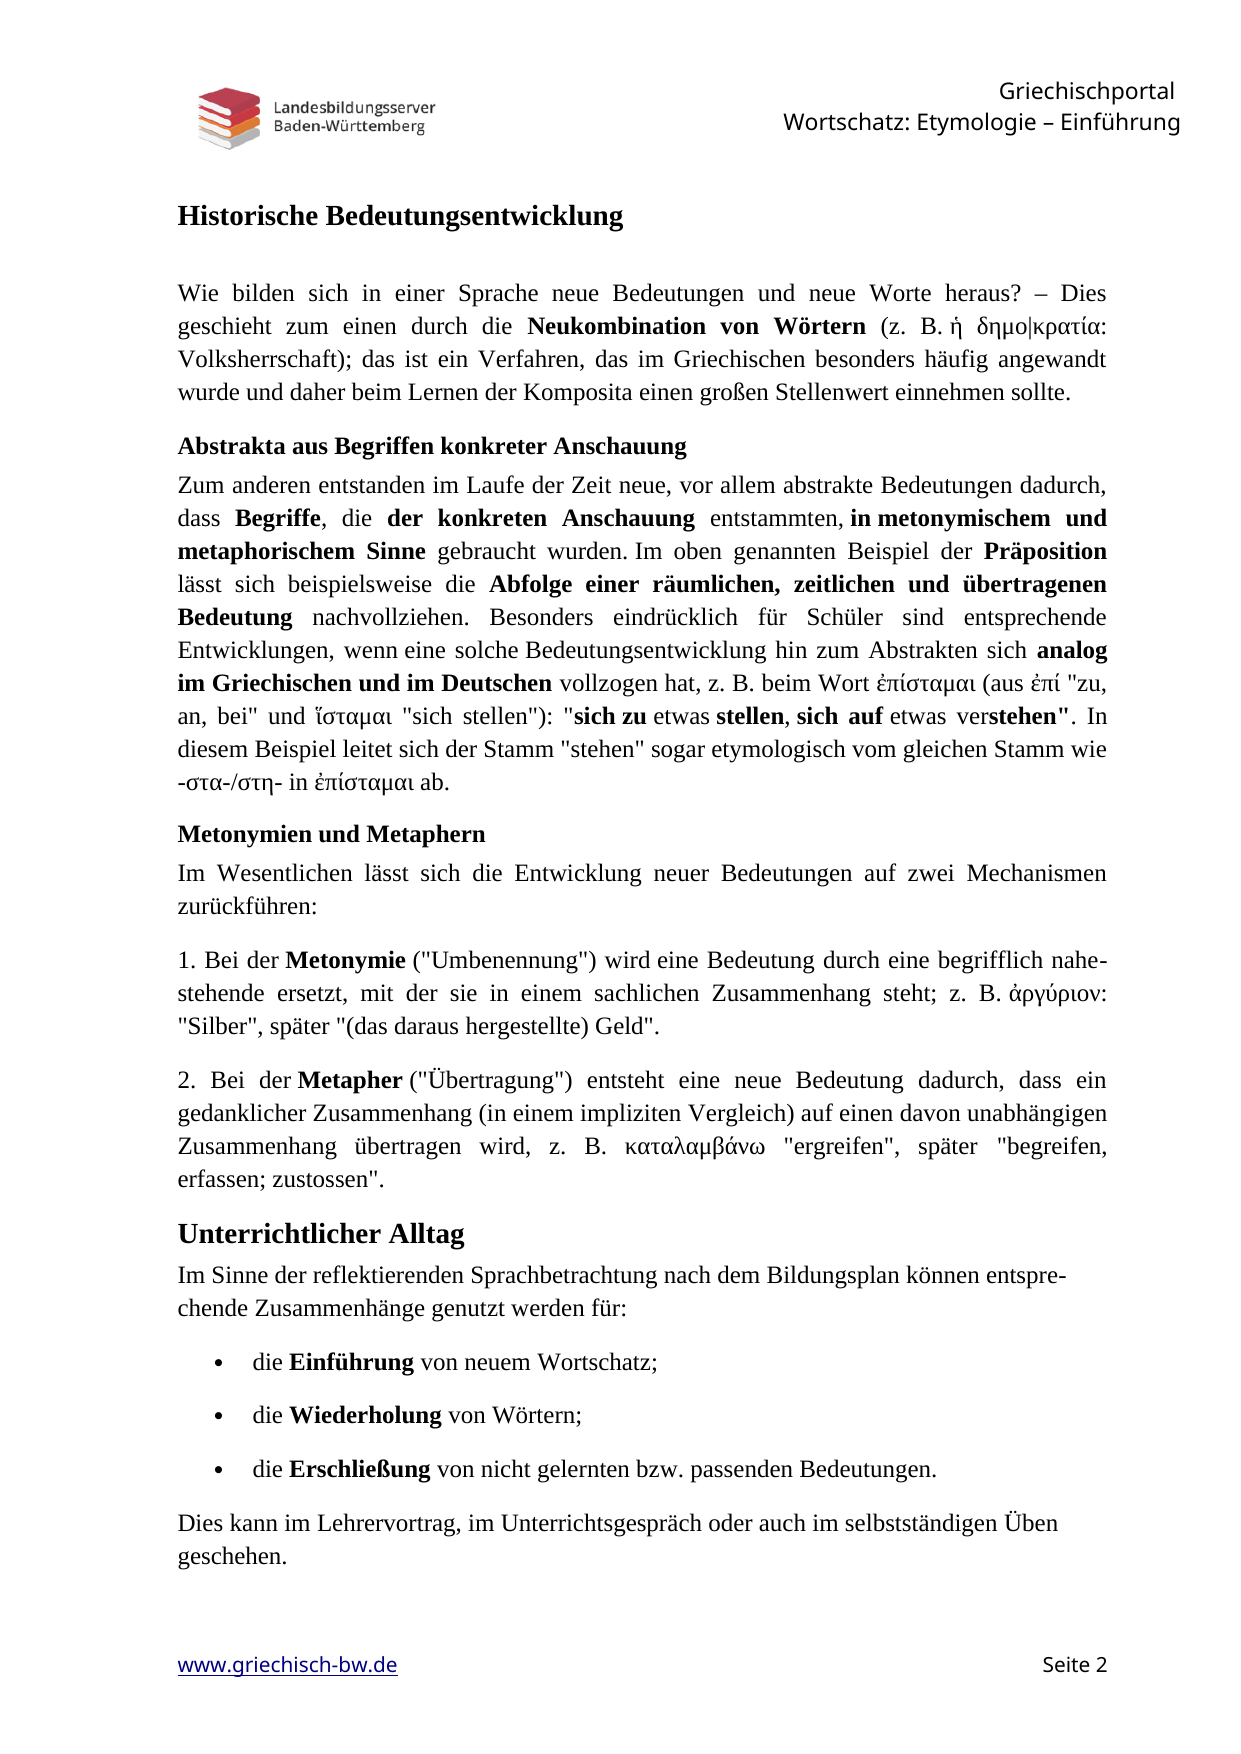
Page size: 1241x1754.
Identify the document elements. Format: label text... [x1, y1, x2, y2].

text Dies kann im Lehrervortrag, im Unterrichtsgespräch oder auch im selbstständigen Üben geschehen. [177, 1508, 1107, 1570]
text 1. Bei der Metonymie ("Umbenennung") wird eine Bedeutung durch eine begrifflich nahe­stehende ersetzt, mit der sie in einem sachlichen Zusammenhang steht; z. B. ἀργύριον: "Silber", später "(das daraus hergestellte) Geld". [177, 945, 1107, 1040]
text 2. Bei der Metapher ("Übertragung") entsteht eine neue Bedeutung dadurch, dass ein gedank­licher Zusammenhang (in einem impliziten Vergleich) auf einen davon unabhängigen Zusam­menhang übertragen wird, z. B. καταλαμβάνω "ergreifen", später "begreifen, erfassen; zustos­sen". [177, 1065, 1107, 1193]
text Zum anderen entstanden im Laufe der Zeit neue, vor allem abstrakte Bedeutungen dadurch, dass Begriffe, die der konkreten Anschauung entstammten, in metonymischem und metaphorischem Sinne gebraucht wurden. Im oben genannten Beispiel der Präposition lässt sich beispielsweise die Abfolge einer räumlichen, zeitlichen und übertragenen Bedeutung nachvollziehen. Besonders eindrücklich für Schüler sind entsprechende Entwicklungen, wenn eine solche Bedeutungsentwicklung hin zum Abstrakten sich analog im Griechischen und im Deutschen vollzogen hat, z. B. beim Wort ἐπίσταμαι (aus ἐπί "zu, an, bei" und ἵσταμαι "sich stellen"): "sich zu etwas stellen, sich auf etwas verstehen". In diesem Beispiel leitet sich der Stamm "stehen" sogar etymologisch vom gleichen Stamm wie -στα-/στη- in ἐπίσταμαι ab. [177, 470, 1107, 796]
list die Wiederholung von Wörtern; [215, 1401, 1107, 1429]
subtitle Metonymien und Metaphern [177, 819, 1107, 848]
subtitle Historische Bedeutungsentwicklung [177, 198, 1107, 232]
text Im Wesentlichen lässt sich die Entwicklung neuer Bedeutungen auf zwei Mechanismen zurückführen: [177, 858, 1107, 920]
list die Erschließung von nicht gelernten bzw. passenden Bedeutungen. [215, 1454, 1107, 1483]
subtitle Unterrichtlicher Alltag [177, 1216, 1107, 1249]
list die Einführung von neuem Wortschatz; [215, 1347, 1107, 1375]
text Wie bilden sich in einer Sprache neue Bedeutungen und neue Worte heraus? – Dies geschieht zum einen durch die Neukombination von Wörtern (z. B. ἡ δημο|κρατία: Volksherrschaft); das ist ein Verfahren, das im Griechischen besonders häufig angewandt wurde und daher beim Lernen der Komposita einen großen Stellenwert einnehmen sollte. [177, 278, 1107, 406]
text Im Sinne der reflektierenden Sprachbetrachtung nach dem Bildungsplan können entspre­chende Zusammenhänge genutzt werden für: [177, 1260, 1107, 1322]
subtitle Abstrakta aus Begriffen konkreter Anschauung [177, 431, 1107, 460]
